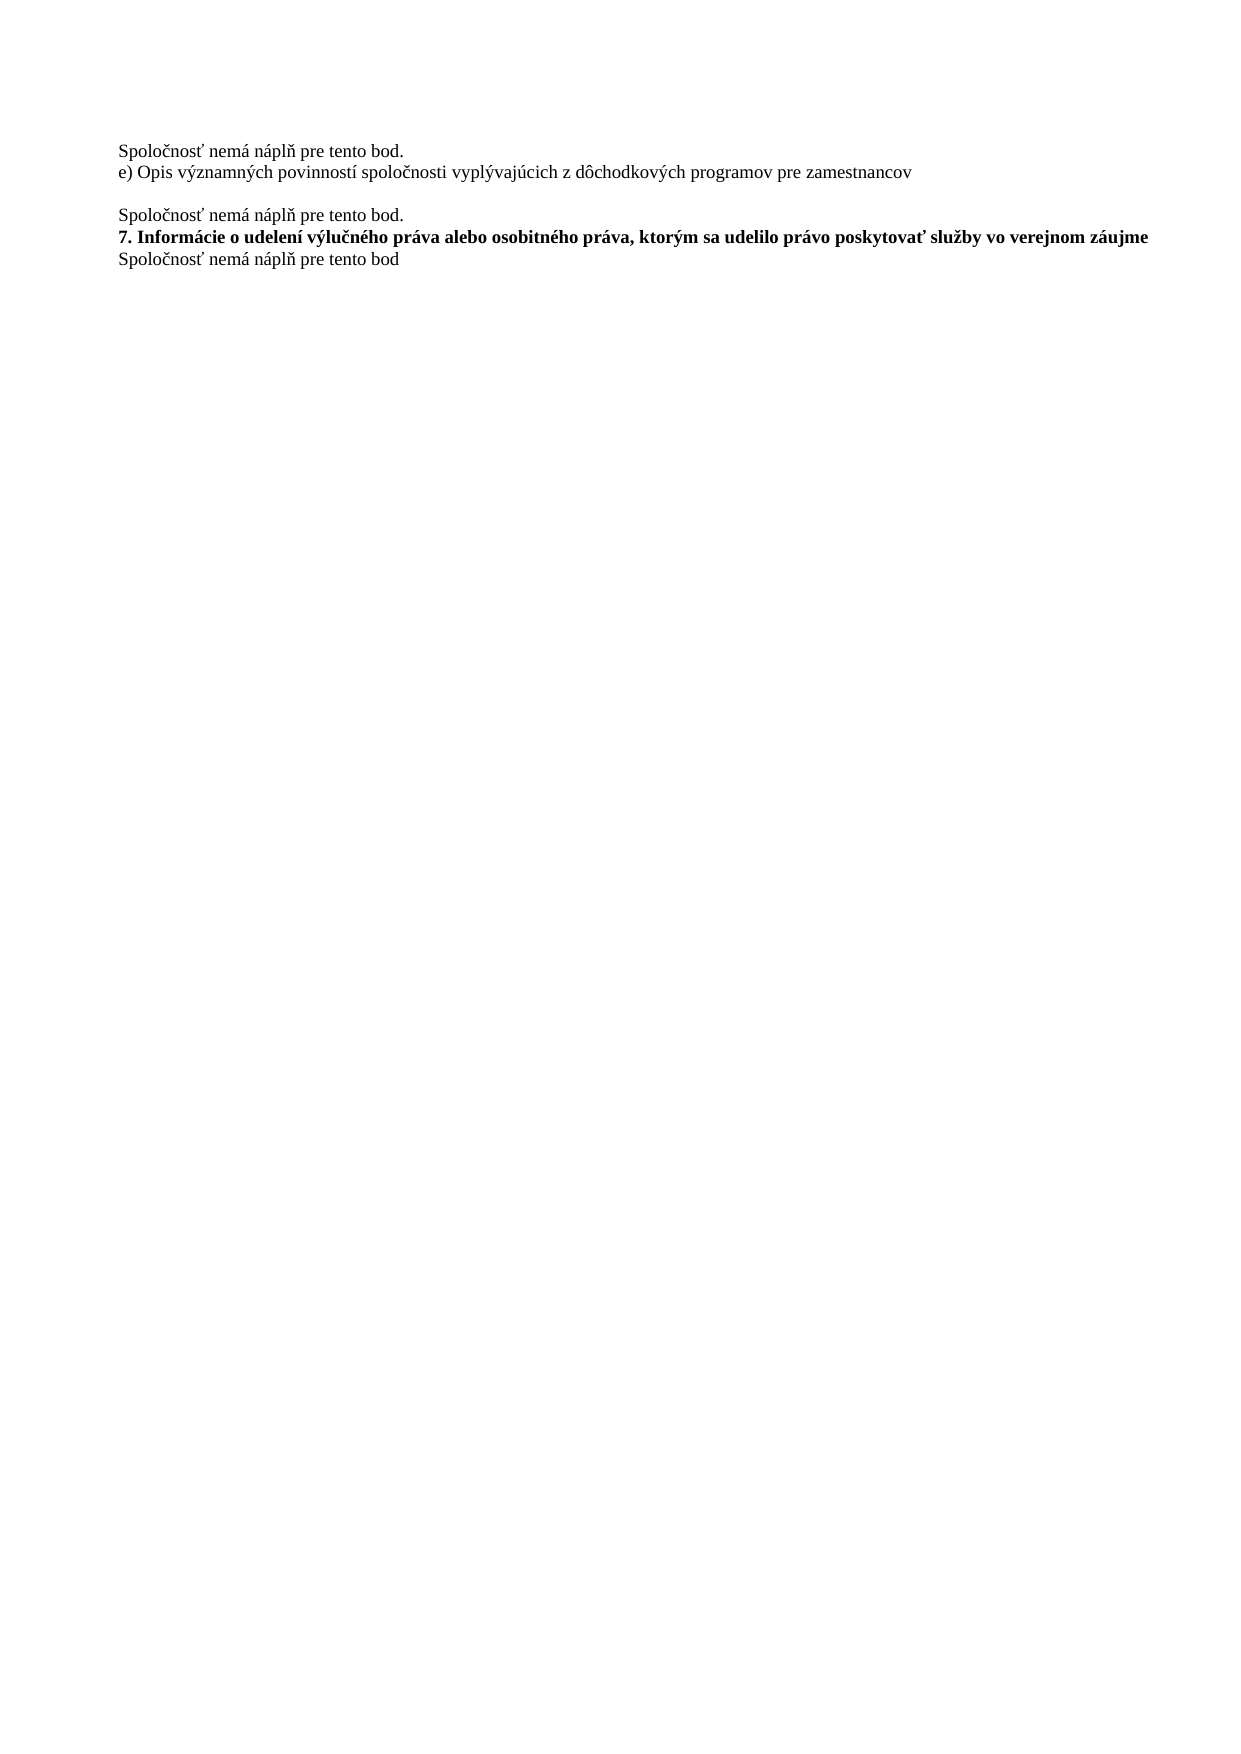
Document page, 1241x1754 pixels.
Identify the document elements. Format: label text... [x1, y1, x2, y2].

text Spoločnosť nemá náplň pre tento bod [118, 247, 1182, 269]
text Spoločnosť nemá náplň pre tento bod. [118, 204, 1182, 226]
list e) Opis významných povinností spoločnosti vyplývajúcich z dôchodkových programov pre zamestnancov [118, 161, 1182, 183]
text Spoločnosť nemá náplň pre tento bod. [118, 140, 1182, 161]
text 7. Informácie o udelení výlučného práva alebo osobitného práva, ktorým sa udelilo právo poskytovať služby vo verejnom záujme [118, 226, 1182, 247]
